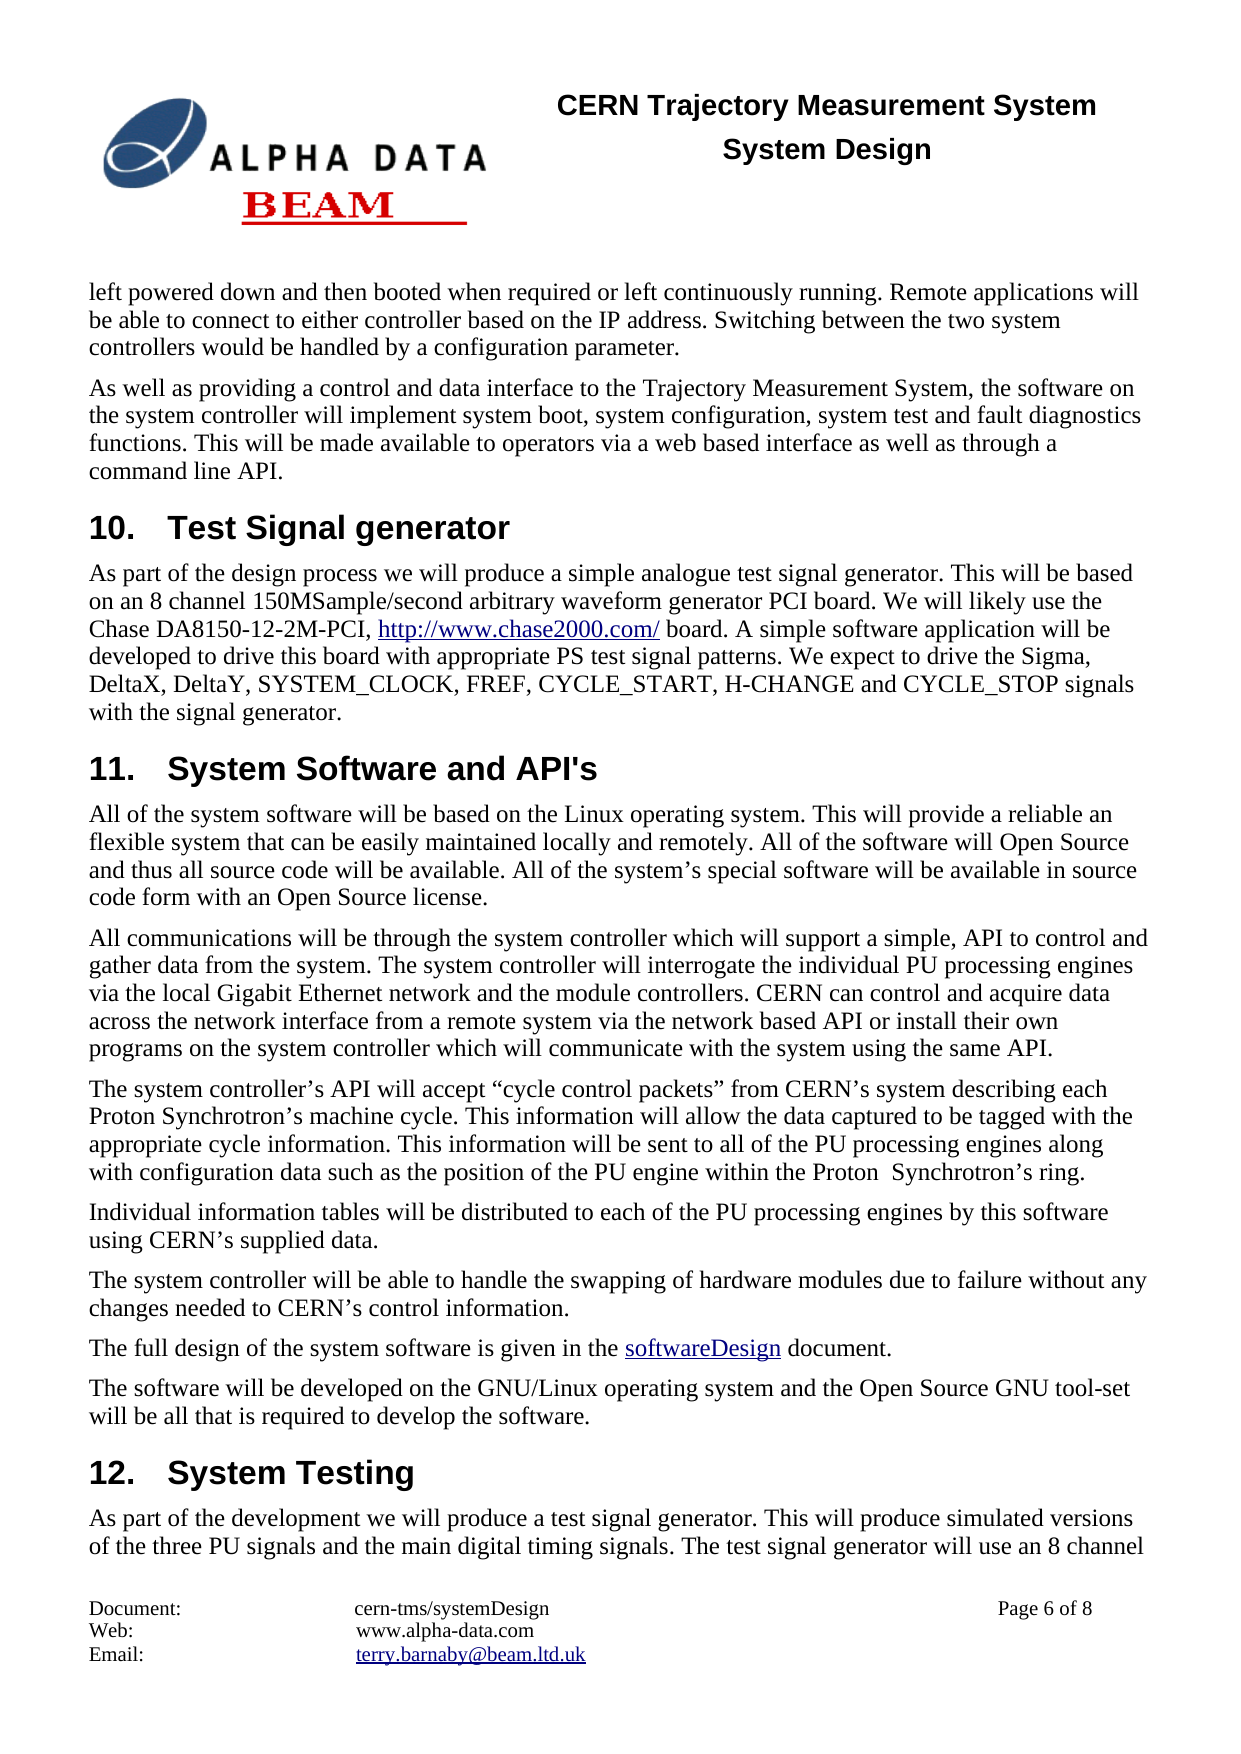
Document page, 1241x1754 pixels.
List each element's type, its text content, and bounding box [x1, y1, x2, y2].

text The full design of the system software is given in the softwareDesign document. [88, 1334, 1152, 1362]
text Individual information tables will be distributed to each of the PU processing engines by this software using CERN’s supplied data. [88, 1198, 1152, 1253]
text As part of the development we will produce a test signal generator. This will produce simulated versions of the three PU signals and the main digital timing signals. The test signal generator will use an 8 channel [88, 1504, 1152, 1560]
text The system controller’s API will accept “cycle control packets” from CERN’s system describing each Proton Synchrotron’s machine cycle. This information will allow the data captured to be tagged with the appropriate cycle information. This information will be sent to all of the PU processing engines along with configuration data such as the position of the PU engine within the Proton Synchrotron’s ring. [88, 1075, 1152, 1186]
text left powered down and then booted when required or left continuously running. Remote applications will be able to connect to either controller based on the IP address. Switching between the two system controllers would be handled by a configuration parameter. [88, 278, 1152, 361]
subtitle Test Signal generator [88, 509, 1152, 547]
picture [88, 88, 502, 235]
text As part of the design process we will produce a simple analogue test signal generator. This will be based on an 8 channel 150MSample/second arbitrary waveform generator PCI board. We will likely use the Chase DA8150-12-2M-PCI, http://www.chase2000.com/ board. A simple software application will be developed to drive this board with appropriate PS test signal patterns. We expect to drive the Sigma, DeltaX, DeltaY, SYSTEM_CLOCK, FREF, CYCLE_START, H-CHANGE and CYCLE_STOP signals with the signal generator. [88, 559, 1152, 726]
text All communications will be through the system controller which will support a simple, API to control and gather data from the system. The system controller will interrogate the individual PU processing engines via the local Gigabit Ethernet network and the module controllers. CERN can control and acquire data across the network interface from a remote system via the network based API or install their own programs on the system controller which will communicate with the system using the same API. [88, 924, 1152, 1062]
text The system controller will be able to handle the swapping of hardware modules due to failure without any changes needed to CERN’s control information. [88, 1266, 1152, 1321]
text All of the system software will be based on the Linux operating system. This will provide a reliable an flexible system that can be easily maintained locally and remotely. All of the software will Open Source and thus all source code will be available. All of the system’s special software will be available in source code form with an Open Source license. [88, 800, 1152, 911]
subtitle System Software and API's [88, 751, 1152, 788]
text As well as providing a control and data interface to the Trajectory Measurement System, the software on the system controller will implement system boot, system configuration, system test and fault diagnostics functions. This will be made available to operators via a web based interface as well as through a command line API. [88, 374, 1152, 484]
subtitle System Testing [88, 1454, 1152, 1492]
text The software will be developed on the GNU/Linux operating system and the Open Source GNU tool-set will be all that is required to develop the software. [88, 1374, 1152, 1429]
